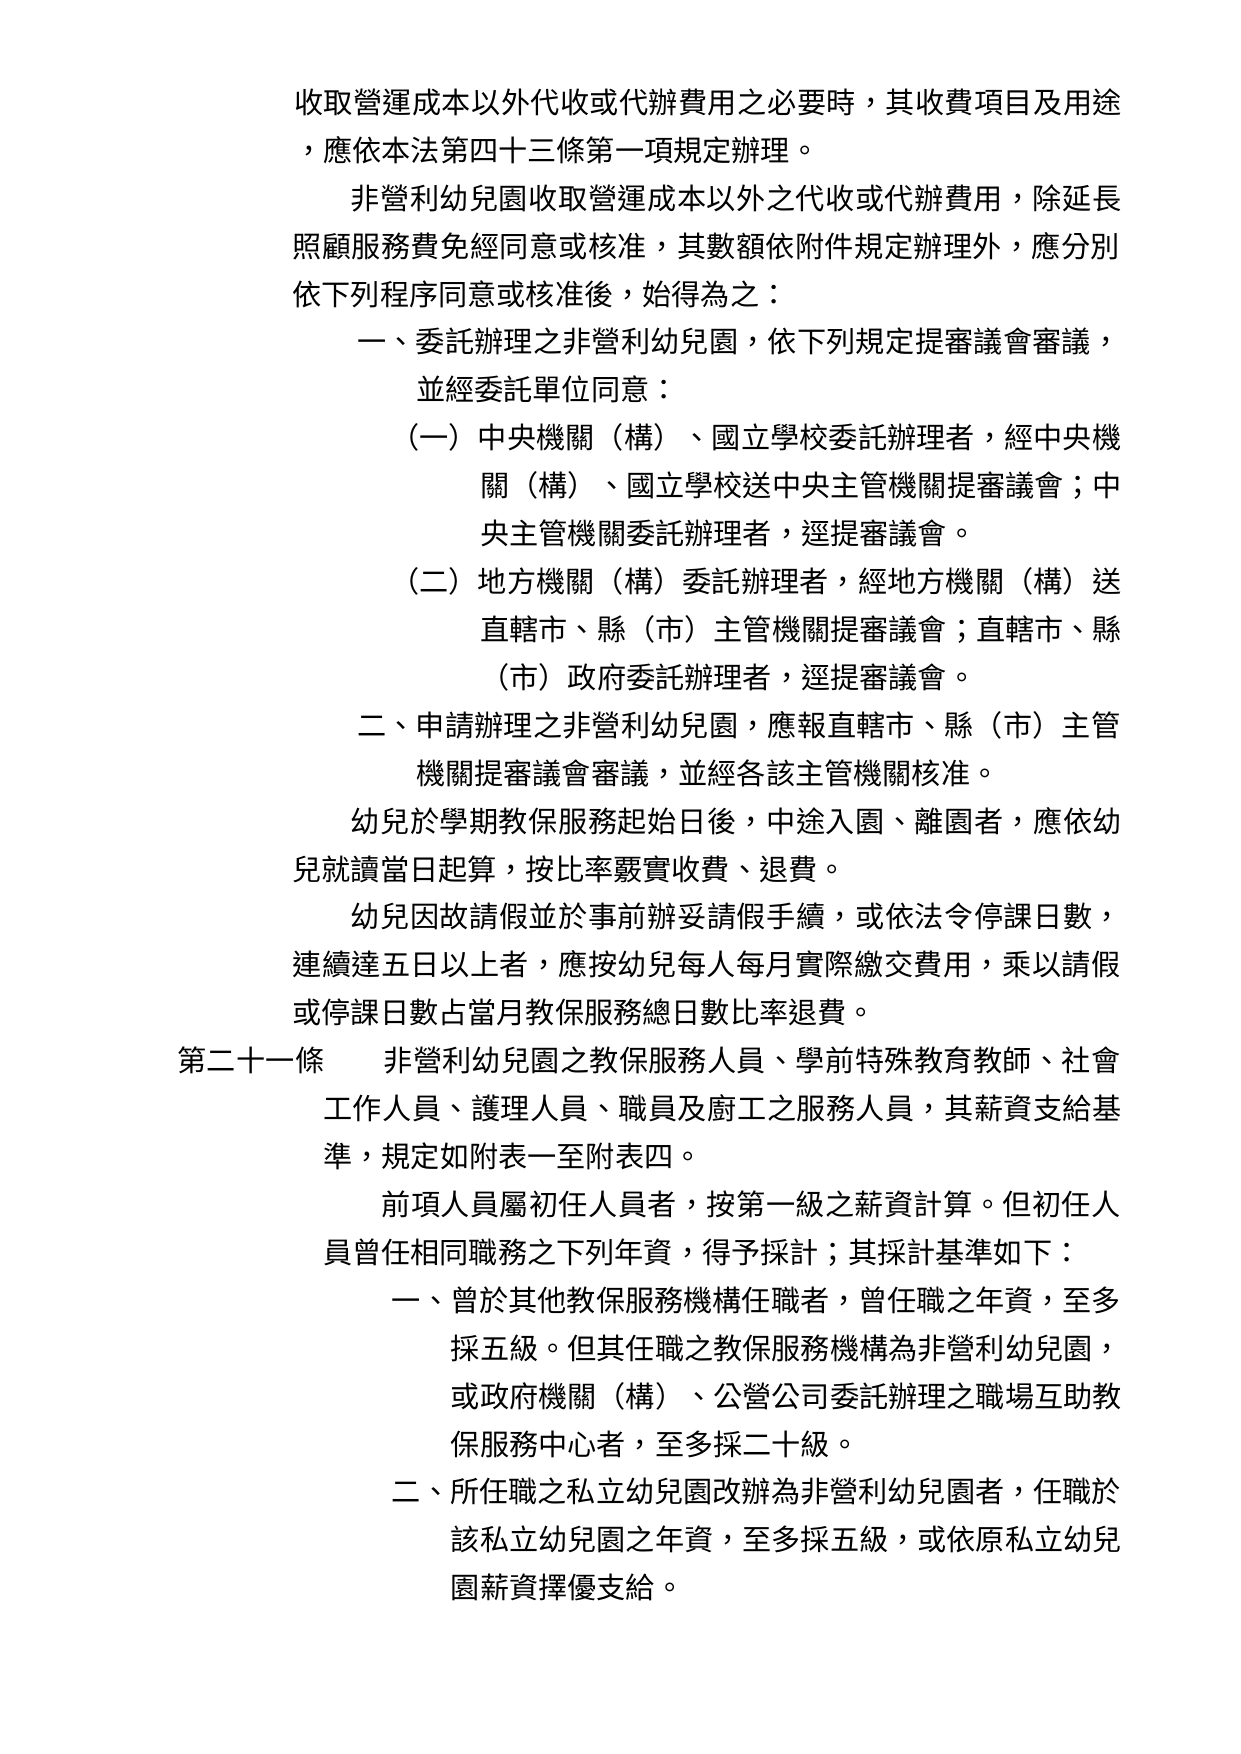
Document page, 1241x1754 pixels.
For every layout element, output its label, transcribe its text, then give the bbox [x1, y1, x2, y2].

text 非營利幼兒園收取營運成本以外之代收或代辦費用，除延長照顧服務費免經同意或核准，其數額依附件規定辦理外，應分別依下列程序同意或核准後，始得為之： [292, 171, 1122, 314]
text 前項人員屬初任人員者，按第一級之薪資計算。但初任人員曾任相同職務之下列年資，得予採計；其採計基準如下： [323, 1177, 1122, 1273]
text 幼兒因故請假並於事前辦妥請假手續，或依法令停課日數，連續達五日以上者，應按幼兒每人每月實際繳交費用，乘以請假或停課日數占當月教保服務總日數比率退費。 [292, 889, 1122, 1033]
text 收取營運成本以外代收或代辦費用之必要時，其收費項目及用途，應依本法第四十三條第一項規定辦理。 [177, 75, 1122, 171]
text 第二十一條 非營利幼兒園之教保服務人員、學前特殊教育教師、社會工作人員、護理人員、職員及廚工之服務人員，其薪資支給基準，規定如附表一至附表四。 [177, 1033, 1122, 1177]
text （二）地方機關（構）委託辦理者，經地方機關（構）送直轄市、縣（市）主管機關提審議會；直轄市、縣（市）政府委託辦理者，逕提審議會。 [390, 554, 1122, 698]
text 一、委託辦理之非營利幼兒園，依下列規定提審議會審議，並經委託單位同意： [357, 314, 1122, 410]
text 二、申請辦理之非營利幼兒園，應報直轄市、縣（市）主管機關提審議會審議，並經各該主管機關核准。 [357, 698, 1122, 794]
text 幼兒於學期教保服務起始日後，中途入園、離園者，應依幼兒就讀當日起算，按比率覈實收費、退費。 [292, 794, 1122, 889]
text 二、所任職之私立幼兒園改辦為非營利幼兒園者，任職於該私立幼兒園之年資，至多採五級，或依原私立幼兒園薪資擇優支給。 [392, 1464, 1122, 1608]
text （一）中央機關（構）、國立學校委託辦理者，經中央機關（構）、國立學校送中央主管機關提審議會；中央主管機關委託辦理者，逕提審議會。 [390, 410, 1122, 554]
text 一、曾於其他教保服務機構任職者，曾任職之年資，至多採五級。但其任職之教保服務機構為非營利幼兒園，或政府機關（構）、公營公司委託辦理之職場互助教保服務中心者，至多採二十級。 [392, 1273, 1122, 1464]
